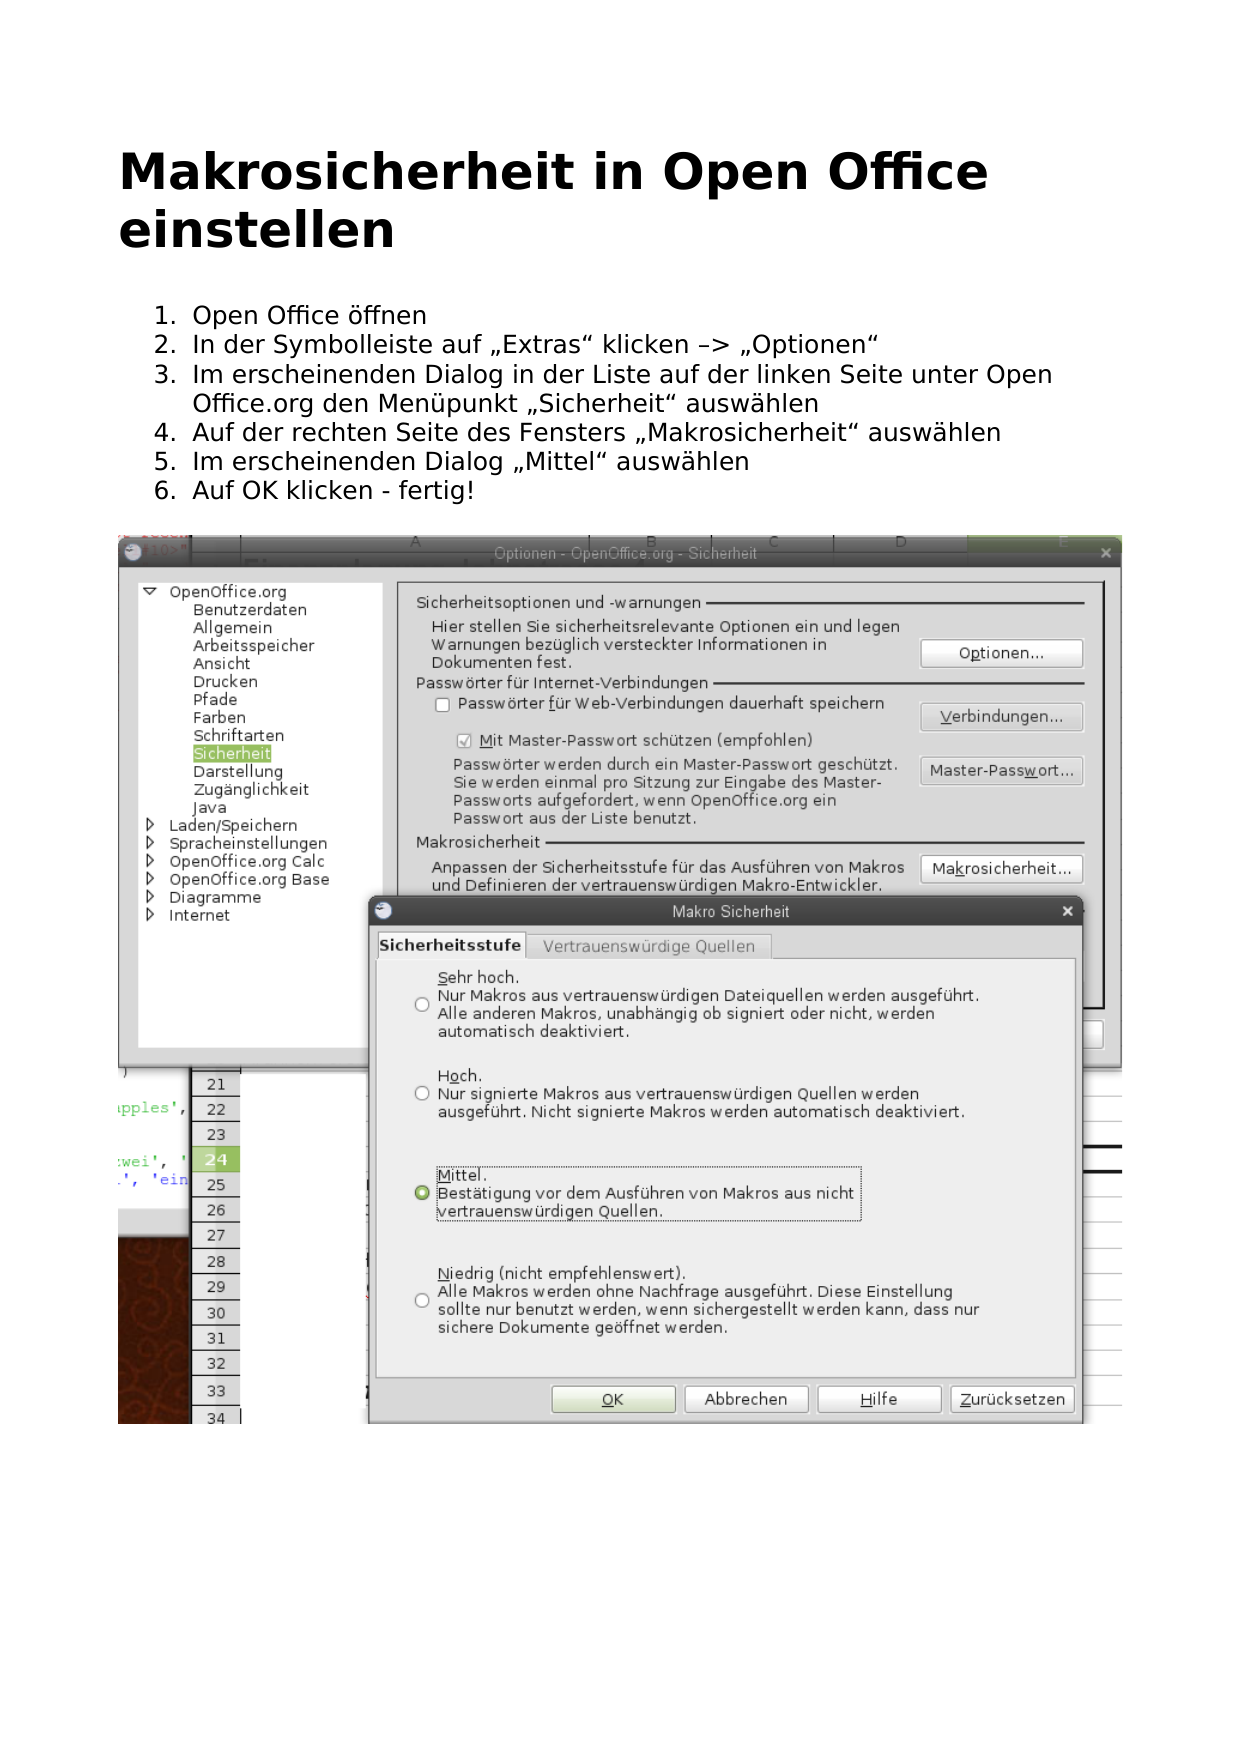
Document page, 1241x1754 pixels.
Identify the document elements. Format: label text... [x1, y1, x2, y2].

list Auf der rechten Seite des Fensters „Makrosicherheit“ auswählen [177, 418, 1122, 447]
list In der Symbolleiste auf „Extras“ klicken –> „Optionen“ [177, 331, 1122, 360]
list Open Office öffnen [177, 302, 1122, 331]
list Im erscheinenden Dialog „Mittel“ auswählen [177, 447, 1122, 477]
list Im erscheinenden Dialog in der Liste auf der linken Seite unter Open Office.org den Menüpunkt „Sicherheit“ auswählen [177, 360, 1122, 418]
subtitle Makrosicherheit in Open Office einstellen [118, 143, 1122, 259]
list Auf OK klicken - fertig! [177, 477, 1122, 506]
picture [118, 535, 1123, 1424]
